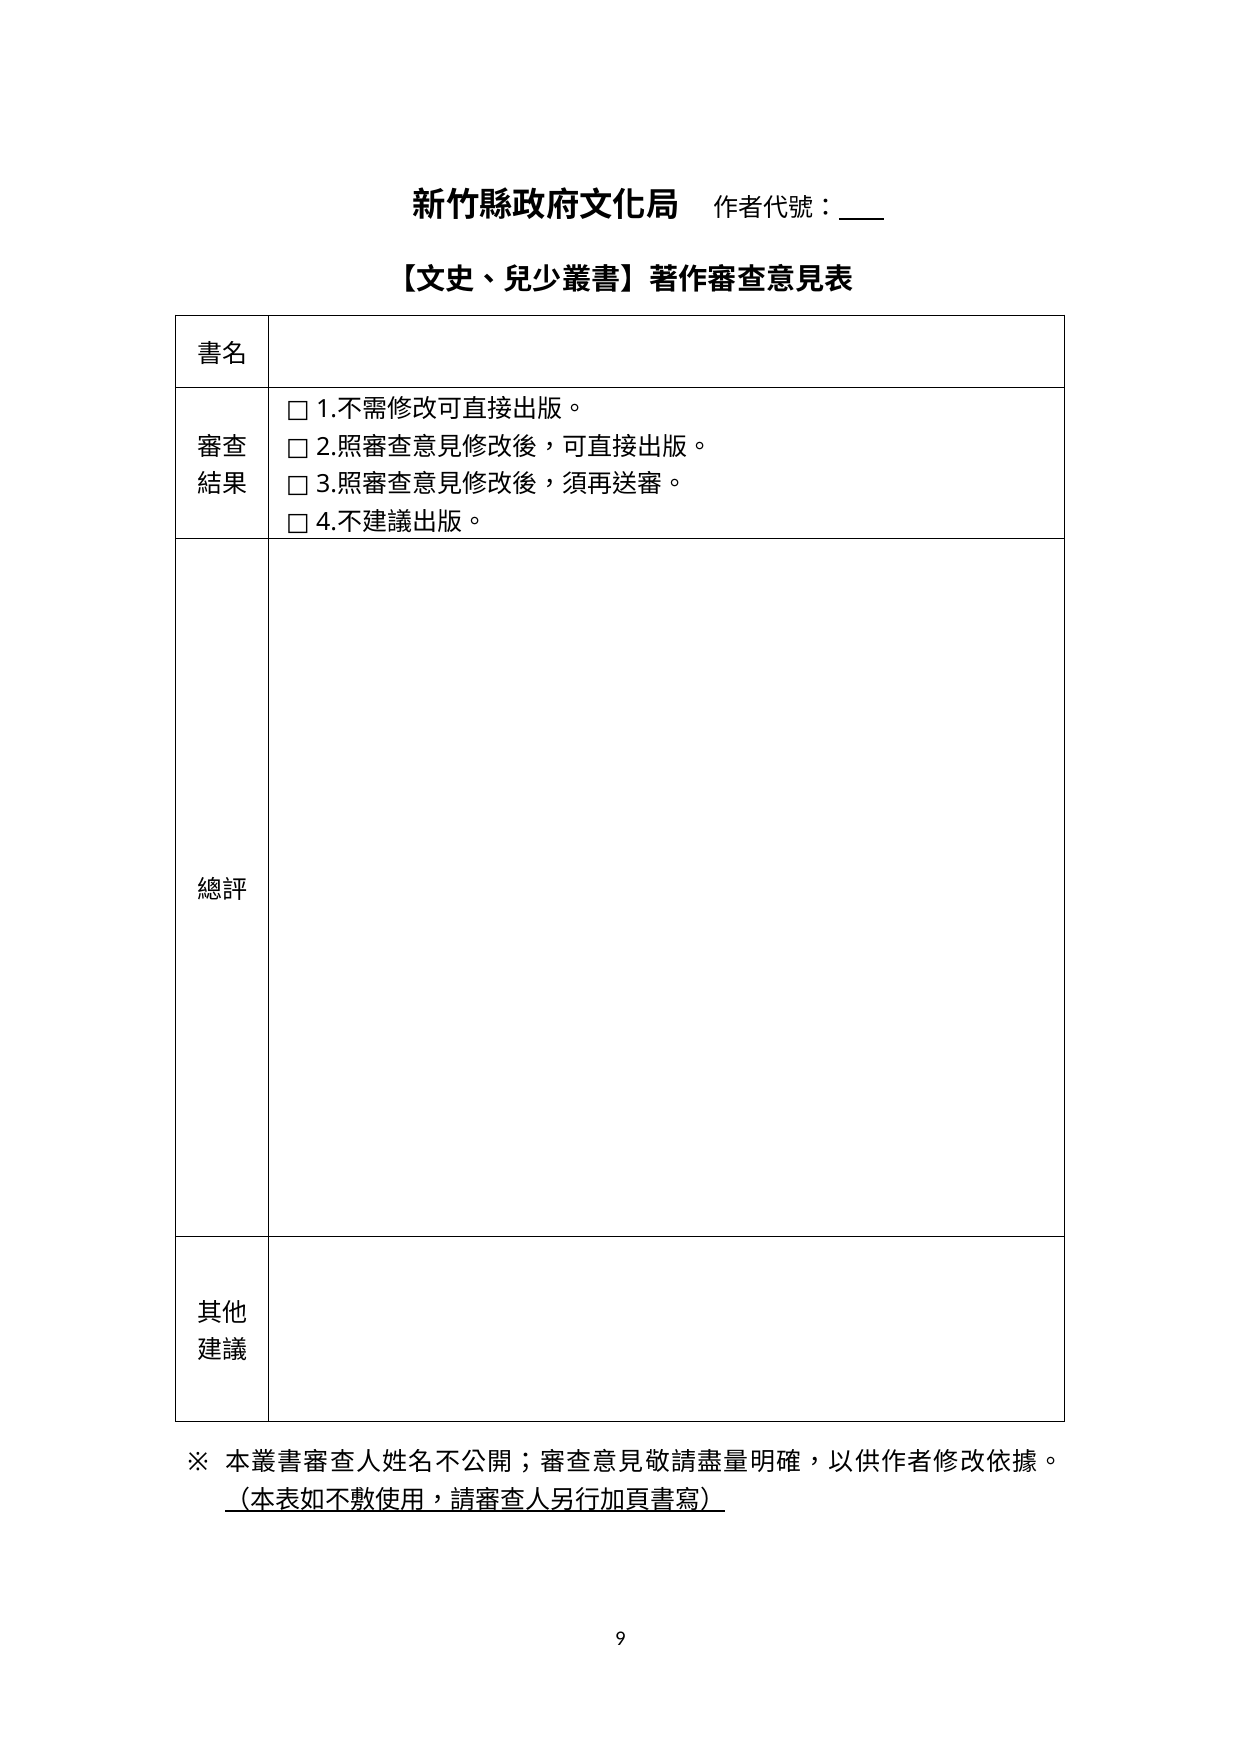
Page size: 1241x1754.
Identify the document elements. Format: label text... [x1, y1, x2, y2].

text 【文史、兒少叢書】著作審查意見表 [187, 239, 1053, 314]
table_header [269, 316, 1064, 387]
table_cell 審查 結果 [176, 388, 268, 538]
table_cell [269, 1237, 1064, 1421]
table_cell 總評 [176, 539, 268, 1236]
table_cell [269, 539, 1064, 1236]
text 新竹縣政府文化局 作者代號： [187, 164, 1053, 239]
list 本叢書審查人姓名不公開；審查意見敬請盡量明確，以供作者修改依據。（本表如不敷使用，請審查人另行加頁書寫） [187, 1441, 1053, 1516]
table_cell □ 1.不需修改可直接出版。 □ 2.照審查意見修改後，可直接出版。 □ 3.照審查意見修改後，須再送審。 □ 4.不建議出版。 [269, 388, 1064, 538]
table_cell 其他 建議 [176, 1237, 268, 1421]
table_header 書名 [176, 316, 268, 387]
